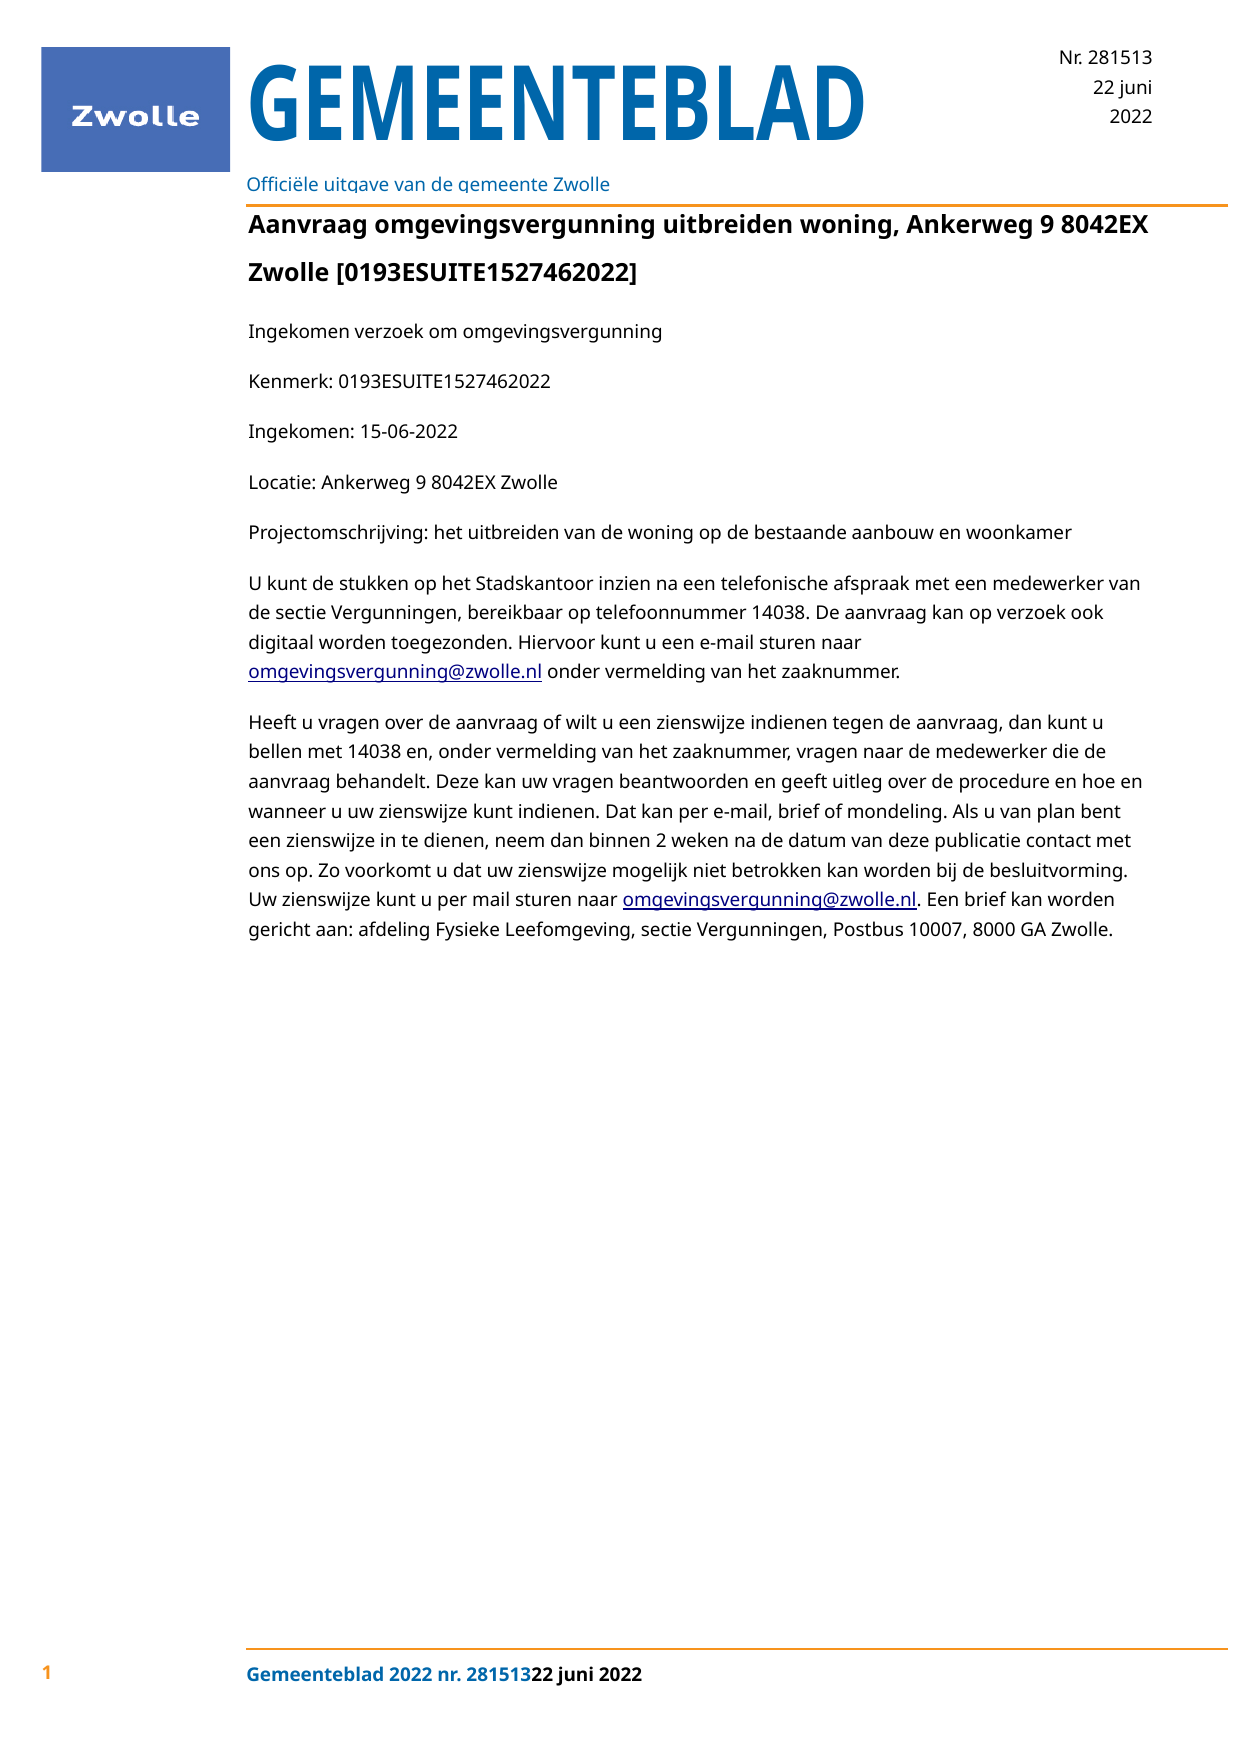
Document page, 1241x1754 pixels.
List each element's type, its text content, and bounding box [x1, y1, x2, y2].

text Locatie: Ankerweg 9 8042EX Zwolle [248, 469, 1152, 495]
picture [41, 47, 231, 172]
text Kenmerk: 0193ESUITE1527462022 [248, 368, 1152, 394]
text Aanvraag omgevingsvergunning uitbreiden woning, Ankerweg 9 8042EX Zwolle [0193ESUITE1527462022] [248, 207, 1152, 288]
text Heeft u vragen over de aanvraag of wilt u een zienswijze indienen tegen de aanvraag, dan kunt u bellen met 14038 en, onder vermelding van het zaaknummer, vragen naar de medewerker die de aanvraag behandelt. Deze kan uw vragen beantwoorden en geeft uitleg over de procedure en hoe en wanneer u uw zienswijze kunt indienen. Dat kan per e-mail, brief of mondeling. Als u van plan bent een zienswijze in te dienen, neem dan binnen 2 weken na de datum van deze publicatie contact met ons op. Zo voorkomt u dat uw zienswijze mogelijk niet betrokken kan worden bij de besluitvorming. Uw zienswijze kunt u per mail sturen naar omgevingsvergunning@zwolle.nl. Een brief kan worden gericht aan: afdeling Fysieke Leefomgeving, sectie Vergunningen, Postbus 10007, 8000 GA Zwolle. [248, 709, 1152, 942]
text Ingekomen verzoek om omgevingsvergunning [248, 318, 1152, 344]
text Projectomschrijving: het uitbreiden van de woning op de bestaande aanbouw en woonkamer [248, 519, 1152, 545]
text Ingekomen: 15-06-2022 [248, 419, 1152, 444]
text U kunt de stukken op het Stadskantoor inzien na een telefonische afspraak met een medewerker van de sectie Vergunningen, bereikbaar op telefoonnummer 14038. De aanvraag kan op verzoek ook digitaal worden toegezonden. Hiervoor kunt u een e-mail sturen naar omgevingsvergunning@zwolle.nl onder vermelding van het zaaknummer. [248, 570, 1152, 684]
